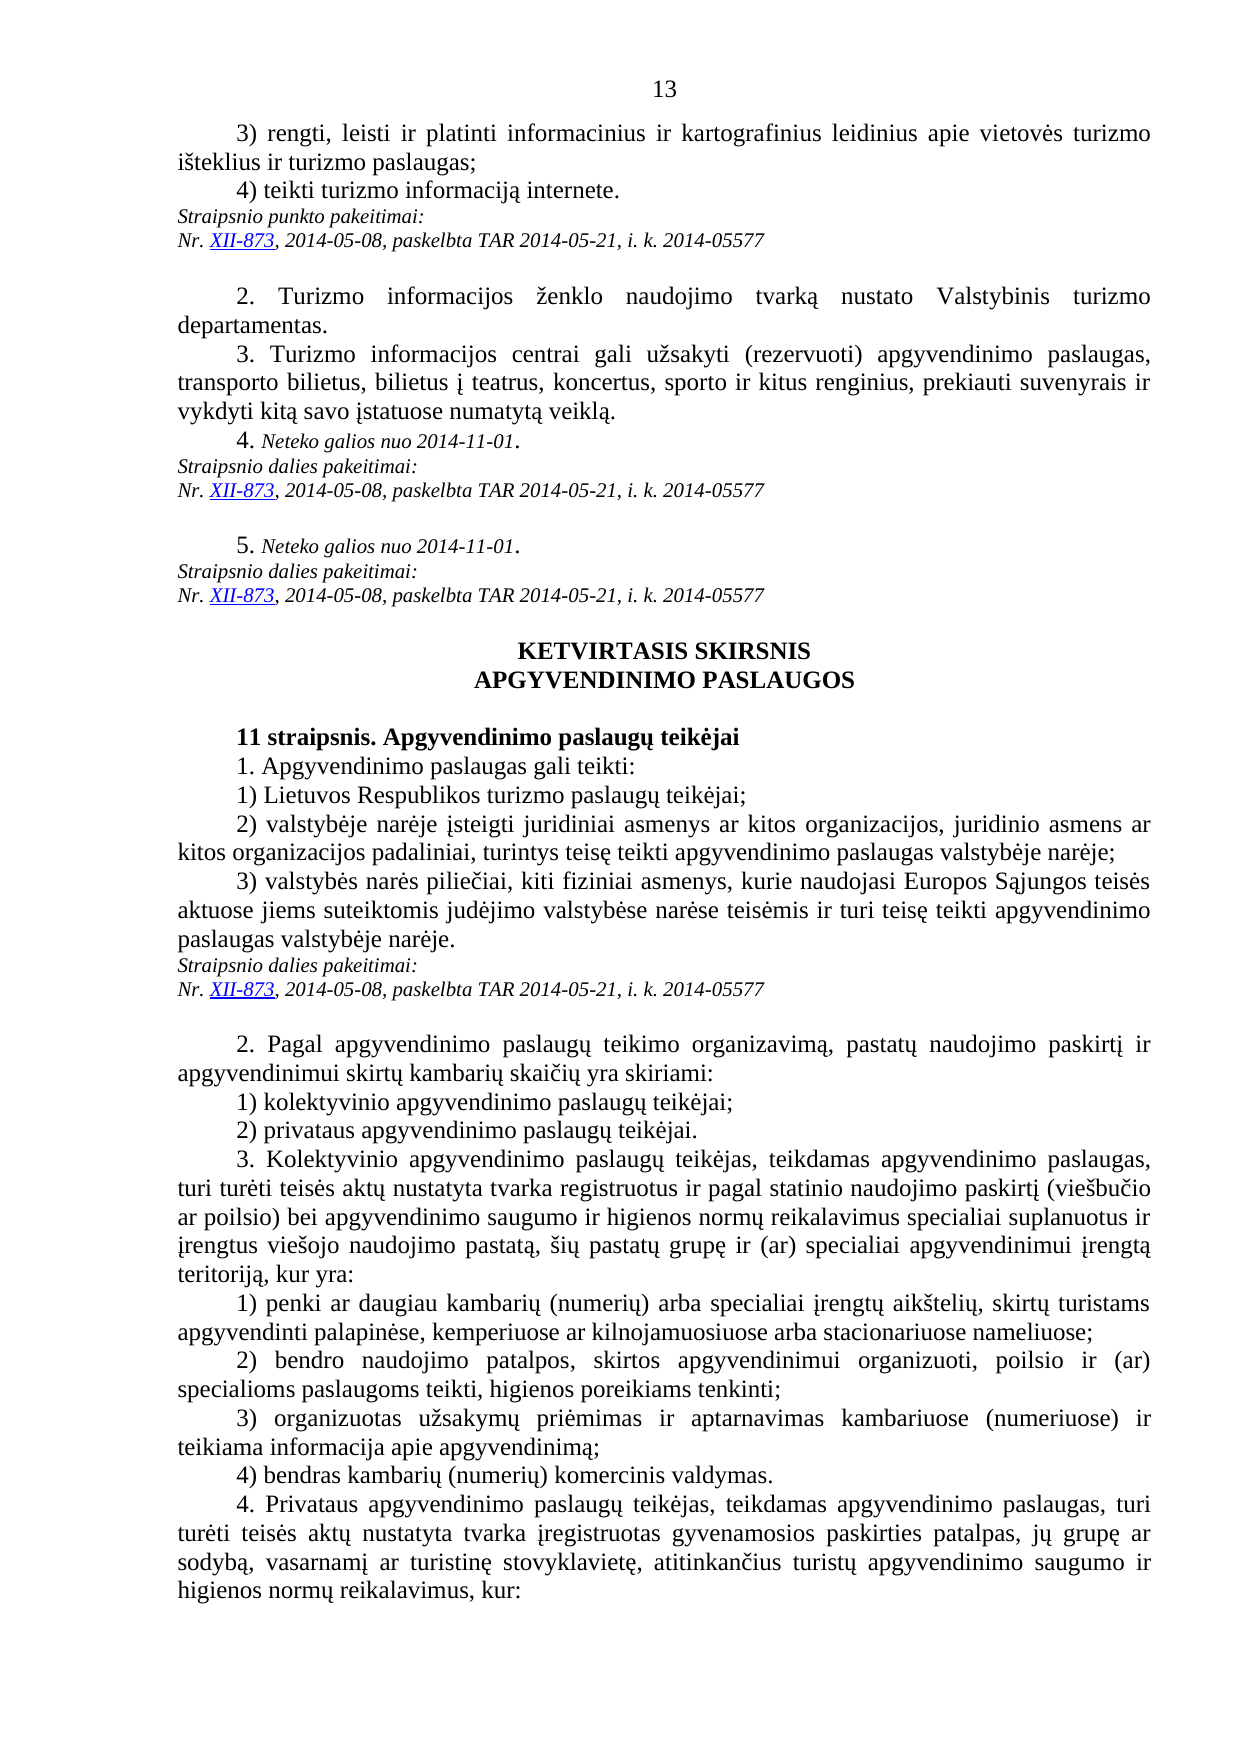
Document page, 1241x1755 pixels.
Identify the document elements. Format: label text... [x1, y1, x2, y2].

text Straipsnio dalies pakeitimai: [177, 952, 1152, 977]
text Nr. XII-873, 2014-05-08, paskelbta TAR 2014-05-21, i. k. 2014-05577 [177, 977, 1152, 1001]
text 2. Turizmo informacijos ženklo naudojimo tvarką nustato Valstybinis turizmo departamentas. [177, 281, 1152, 339]
text APGYVENDINIMO PASLAUGOS [177, 665, 1152, 694]
text 11 straipsnis. Apgyvendinimo paslaugų teikėjai [177, 722, 1152, 751]
text 4) bendras kambarių (numerių) komercinis valdymas. [177, 1461, 1152, 1489]
text 5. Neteko galios nuo 2014-11-01. [177, 531, 1152, 559]
text 3. Kolektyvinio apgyvendinimo paslaugų teikėjas, teikdamas apgyvendinimo paslaugas, turi turėti teisės aktų nustatyta tvarka registruotus ir pagal statinio naudojimo paskirtį (viešbučio ar poilsio) bei apgyvendinimo saugumo ir higienos normų reikalavimus specialiai suplanuotus ir įrengtus viešojo naudojimo pastatą, šių pastatų grupę ir (ar) specialiai apgyvendinimui įrengtą teritoriją, kur yra: [177, 1144, 1152, 1288]
text 1) penki ar daugiau kambarių (numerių) arba specialiai įrengtų aikštelių, skirtų turistams apgyvendinti palapinėse, kemperiuose ar kilnojamuosiuose arba stacionariuose nameliuose; [177, 1288, 1152, 1346]
text Nr. XII-873, 2014-05-08, paskelbta TAR 2014-05-21, i. k. 2014-05577 [177, 228, 1152, 252]
text 4) teikti turizmo informaciją internete. [177, 176, 1152, 204]
text 1. Apgyvendinimo paslaugas gali teikti: [177, 751, 1152, 780]
text 2) valstybėje narėje įsteigti juridiniai asmenys ar kitos organizacijos, juridinio asmens ar kitos organizacijos padaliniai, turintys teisę teikti apgyvendinimo paslaugas valstybėje narėje; [177, 809, 1152, 866]
text Nr. XII-873, 2014-05-08, paskelbta TAR 2014-05-21, i. k. 2014-05577 [177, 478, 1152, 502]
text 4. Privataus apgyvendinimo paslaugų teikėjas, teikdamas apgyvendinimo paslaugas, turi turėti teisės aktų nustatyta tvarka įregistruotas gyvenamosios paskirties patalpas, jų grupę ar sodybą, vasarnamį ar turistinę stovyklavietę, atitinkančius turistų apgyvendinimo saugumo ir higienos normų reikalavimus, kur: [177, 1489, 1152, 1604]
text ketvirTASIS SKIRSNIS [177, 636, 1152, 665]
text 1) Lietuvos Respublikos turizmo paslaugų teikėjai; [177, 780, 1152, 809]
text Nr. XII-873, 2014-05-08, paskelbta TAR 2014-05-21, i. k. 2014-05577 [177, 583, 1152, 607]
text 2) bendro naudojimo patalpos, skirtos apgyvendinimui organizuoti, poilsio ir (ar) specialioms paslaugoms teikti, higienos poreikiams tenkinti; [177, 1346, 1152, 1403]
text 2) privataus apgyvendinimo paslaugų teikėjai. [177, 1116, 1152, 1144]
text Straipsnio dalies pakeitimai: [177, 559, 1152, 583]
text Straipsnio punkto pakeitimai: [177, 204, 1152, 228]
text 1) kolektyvinio apgyvendinimo paslaugų teikėjai; [177, 1087, 1152, 1116]
text 2. Pagal apgyvendinimo paslaugų teikimo organizavimą, pastatų naudojimo paskirtį ir apgyvendinimui skirtų kambarių skaičių yra skiriami: [177, 1029, 1152, 1087]
text 3) organizuotas užsakymų priėmimas ir aptarnavimas kambariuose (numeriuose) ir teikiama informacija apie apgyvendinimą; [177, 1403, 1152, 1461]
text 3) valstybės narės piliečiai, kiti fiziniai asmenys, kurie naudojasi Europos Sąjungos teisės aktuose jiems suteiktomis judėjimo valstybėse narėse teisėmis ir turi teisę teikti apgyvendinimo paslaugas valstybėje narėje. [177, 866, 1152, 952]
text 3) rengti, leisti ir platinti informacinius ir kartografinius leidinius apie vietovės turizmo išteklius ir turizmo paslaugas; [177, 118, 1152, 176]
text 4. Neteko galios nuo 2014-11-01. [177, 425, 1152, 454]
text Straipsnio dalies pakeitimai: [177, 454, 1152, 478]
text 3. Turizmo informacijos centrai gali užsakyti (rezervuoti) apgyvendinimo paslaugas, transporto bilietus, bilietus į teatrus, koncertus, sporto ir kitus renginius, prekiauti suvenyrais ir vykdyti kitą savo įstatuose numatytą veiklą. [177, 339, 1152, 425]
